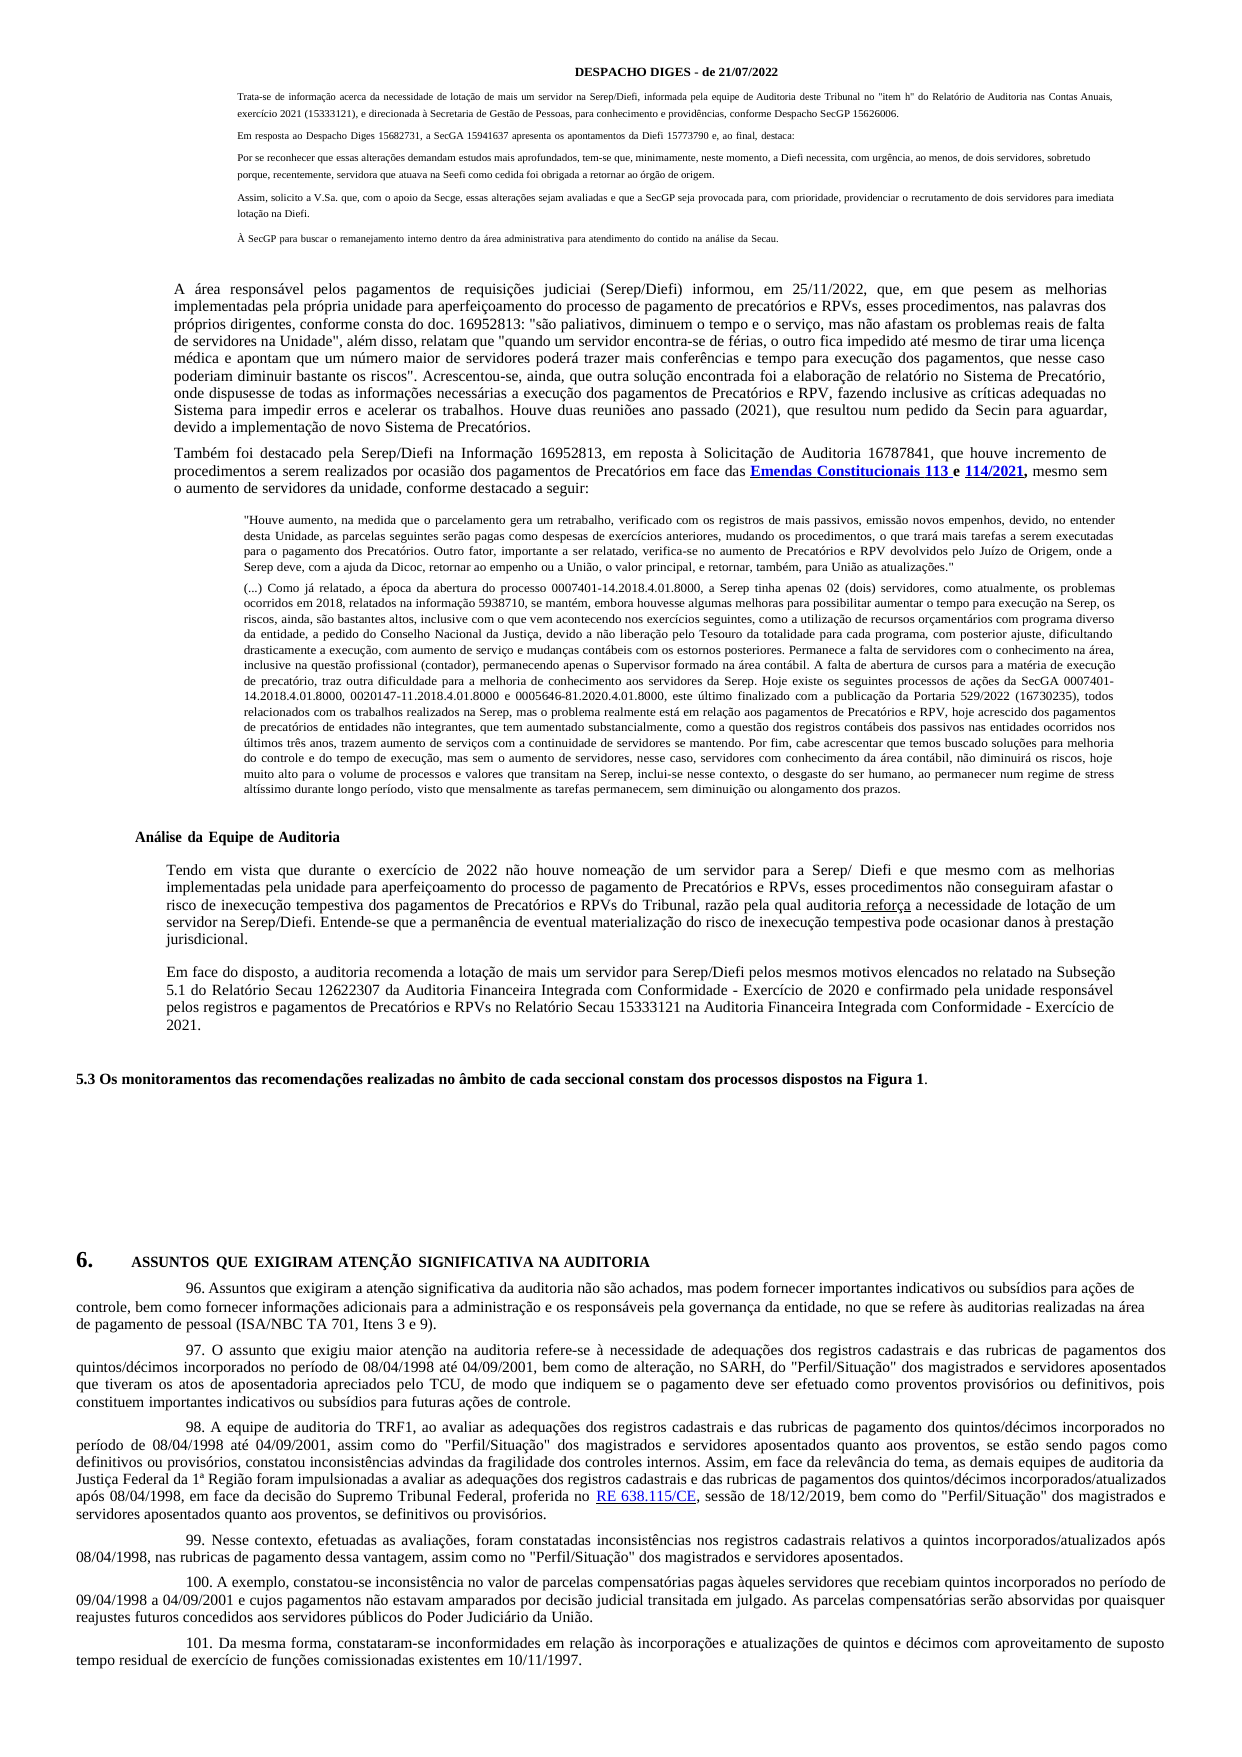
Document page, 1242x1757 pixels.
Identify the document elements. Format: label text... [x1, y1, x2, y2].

text Tendo em vista que durante o exercício de 2022 não houve nomeação de um servidor para a Serep/ Diefi e que mesmo com as melhorias implementadas pela unidade para aperfeiçoamento do processo de pagamento de Precatórios e RPVs, esses procedimentos não conseguiram afastar o risco de inexecução tempestiva dos pagamentos de Precatórios e RPVs do Tribunal, razão pela qual auditoria reforça a necessidade de lotação de um servidor na Serep/Diefi. Entende-se que a permanência de eventual materialização do risco de inexecução tempestiva pode ocasionar danos à prestação jurisdicional. [166, 861, 1116, 948]
text (...) Como já relatado, a época da abertura do processo 0007401-14.2018.4.01.8000, a Serep tinha apenas 02 (dois) servidores, como atualmente, os problemas ocorridos em 2018, relatados na informação 5938710, se mantém, embora houvesse algumas melhoras para possibilitar aumentar o tempo para execução na Serep, os riscos, ainda, são bastantes altos, inclusive com o que vem acontecendo nos exercícios seguintes, como a utilização de recursos orçamentários com programa diverso da entidade, a pedido do Conselho Nacional da Justiça, devido a não liberação pelo Tesouro da totalidade para cada programa, com posterior ajuste, dificultando drasticamente a execução, com aumento de serviço e mudanças contábeis com os estornos posteriores. Permanece a falta de servidores com o conhecimento na área, inclusive na questão profissional (contador), permanecendo apenas o Supervisor formado na área contábil. A falta de abertura de cursos para a matéria de execução de precatório, traz outra dificuldade para a melhoria de conhecimento aos servidores da Serep. Hoje existe os seguintes processos de ações da SecGA 0007401- 14.2018.4.01.8000, 0020147-11.2018.4.01.8000 e 0005646-81.2020.4.01.8000, este último finalizado com a publicação da Portaria 529/2022 (16730235), todos relacionados com os trabalhos realizados na Serep, mas o problema realmente está em relação aos pagamentos de Precatórios e RPV, hoje acrescido dos pagamentos de precatórios de entidades não integrantes, que tem aumentado substancialmente, como a questão dos registros contábeis dos passivos nas entidades ocorridos nos últimos três anos, trazem aumento de serviços com a continuidade de servidores se mantendo. Por fim, cabe acrescentar que temos buscado soluções para melhoria do controle e do tempo de execução, mas sem o aumento de servidores, nesse caso, servidores com conhecimento da área contábil, não diminuirá os riscos, hoje muito alto para o volume de processos e valores que transitam na Serep, inclui-se nesse contexto, o desgaste do ser humano, ao permanecer num regime de stress altíssimo durante longo período, visto que mensalmente as tarefas permanecem, sem diminuição ou alongamento dos prazos. [243, 581, 1116, 797]
list Assuntos que exigiram a atenção significativa da auditoria não são achados, mas podem fornecer importantes indicativos ou subsídios para ações de [186, 1280, 1196, 1297]
list ASSUNTOS QUE EXIGIRAM ATENÇÃO SIGNIFICATIVA NA AUDITORIA [76, 1246, 1196, 1272]
subtitle Os monitoramentos das recomendações realizadas no âmbito de cada seccional constam dos processos dispostos na Figura 1. [76, 1070, 1196, 1088]
list A equipe de auditoria do TRF1, ao avaliar as adequações dos registros cadastrais e das rubricas de pagamento dos quintos/décimos incorporados no período de 08/04/1998 até 04/09/2001, assim como do "Perfil/Situação" dos magistrados e servidores aposentados quanto aos proventos, se estão sendo pagos como definitivos ou provisórios, constatou inconsistências advindas da fragilidade dos controles internos. Assim, em face da relevância do tema, as demais equipes de auditoria da Justiça Federal da 1ª Região foram impulsionadas a avaliar as adequações dos registros cadastrais e das rubricas de pagamentos dos quintos/décimos incorporados/atualizados após 08/04/1998, em face da decisão do Supremo Tribunal Federal, proferida no RE 638.115/CE, sessão de 18/12/2019, bem como do "Perfil/Situação" dos magistrados e servidores aposentados quanto aos proventos, se definitivos ou provisórios. [76, 1418, 1167, 1522]
text controle, bem como fornecer informações adicionais para a administração e os responsáveis pela governança da entidade, no que se refere às auditorias realizadas na área de pagamento de pessoal (ISA/NBC TA 701, Itens 3 e 9). [76, 1298, 1147, 1333]
list Da mesma forma, constataram-se inconformidades em relação às incorporações e atualizações de quintos e décimos com aproveitamento de suposto tempo residual de exercício de funções comissionadas existentes em 10/11/1997. [76, 1633, 1167, 1669]
text Por se reconhecer que essas alterações demandam estudos mais aprofundados, tem-se que, minimamente, neste momento, a Diefi necessita, com urgência, ao menos, de dois servidores, sobretudo porque, recentemente, servidora que atuava na Seefi como cedida foi obrigada a retornar ao órgão de origem. [237, 152, 1116, 181]
text 5.1 do Relatório Secau 12622307 da Auditoria Financeira Integrada com Conformidade - Exercício de 2020 e confirmado pela unidade responsável pelos registros e pagamentos de Precatórios e RPVs no Relatório Secau 15333121 na Auditoria Financeira Integrada com Conformidade - Exercício de 2021. [166, 981, 1116, 1033]
text Em resposta ao Despacho Diges 15682731, a SecGA 15941637 apresenta os apontamentos da Diefi 15773790 e, ao final, destaca: [237, 129, 1196, 142]
text A área responsável pelos pagamentos de requisições judiciai (Serep/Diefi) informou, em 25/11/2022, que, em que pesem as melhorias implementadas pela própria unidade para aperfeiçoamento do processo de pagamento de precatórios e RPVs, esses procedimentos, nas palavras dos próprios dirigentes, conforme consta do doc. 16952813: "são paliativos, diminuem o tempo e o serviço, mas não afastam os problemas reais de falta de servidores na Unidade", além disso, relatam que "quando um servidor encontra-se de férias, o outro fica impedido até mesmo de tirar uma licença médica e apontam que um número maior de servidores poderá trazer mais conferências e tempo para execução dos pagamentos, que nesse caso poderiam diminuir bastante os riscos". Acrescentou-se, ainda, que outra solução encontrada foi a elaboração de relatório no Sistema de Precatório, onde dispusesse de todas as informações necessárias a execução dos pagamentos de Precatórios e RPV, fazendo inclusive as críticas adequadas no Sistema para impedir erros e acelerar os trabalhos. Houve duas reuniões ano passado (2021), que resultou num pedido da Secin para aguardar, devido a implementação de novo Sistema de Precatórios. [174, 280, 1108, 436]
subtitle Análise da Equipe de Auditoria [135, 827, 1196, 845]
list Nesse contexto, efetuadas as avaliações, foram constatadas inconsistências nos registros cadastrais relativos a quintos incorporados/atualizados após 08/04/1998, nas rubricas de pagamento dessa vantagem, assim como no "Perfil/Situação" dos magistrados e servidores aposentados. [76, 1530, 1167, 1566]
list A exemplo, constatou-se inconsistência no valor de parcelas compensatórias pagas àqueles servidores que recebiam quintos incorporados no período de 09/04/1998 a 04/09/2001 e cujos pagamentos não estavam amparados por decisão judicial transitada em julgado. As parcelas compensatórias serão absorvidas por quaisquer reajustes futuros concedidos aos servidores públicos do Poder Judiciário da União. [76, 1573, 1167, 1626]
text Trata-se de informação acerca da necessidade de lotação de mais um servidor na Serep/Diefi, informada pela equipe de Auditoria deste Tribunal no "item h" do Relatório de Auditoria nas Contas Anuais, exercício 2021 (15333121), e direcionada à Secretaria de Gestão de Pessoas, para conhecimento e providências, conforme Despacho SecGP 15626006. [237, 90, 1126, 119]
text Em face do disposto, a auditoria recomenda a lotação de mais um servidor para Serep/Diefi pelos mesmos motivos elencados no relatado na Subseção [166, 963, 1196, 981]
text Assim, solicito a V.Sa. que, com o apoio da Secge, essas alterações sejam avaliadas e que a SecGP seja provocada para, com prioridade, providenciar o recrutamento de dois servidores para imediata lotação na Diefi. [237, 191, 1116, 219]
list O assunto que exigiu maior atenção na auditoria refere-se à necessidade de adequações dos registros cadastrais e das rubricas de pagamentos dos quintos/décimos incorporados no período de 08/04/1998 até 04/09/2001, bem como de alteração, no SARH, do "Perfil/Situação" dos magistrados e servidores aposentados que tiveram os atos de aposentadoria apreciados pelo TCU, de modo que indiquem se o pagamento deve ser efetuado como proventos provisórios ou definitivos, pois constituem importantes indicativos ou subsídios para futuras ações de controle. [76, 1341, 1167, 1410]
text Também foi destacado pela Serep/Diefi na Informação 16952813, em reposta à Solicitação de Auditoria 16787841, que houve incremento de procedimentos a serem realizados por ocasião dos pagamentos de Precatórios em face das Emendas Constitucionais 113 e 114/2021, mesmo sem o aumento de servidores da unidade, conforme destacado a seguir: [174, 444, 1108, 497]
text "Houve aumento, na medida que o parcelamento gera um retrabalho, verificado com os registros de mais passivos, emissão novos empenhos, devido, no entender desta Unidade, as parcelas seguintes serão pagas como despesas de exercícios anteriores, mudando os procedimentos, o que trará mais tarefas a serem executadas para o pagamento dos Precatórios. Outro fator, importante a ser relatado, verifica-se no aumento de Precatórios e RPV devolvidos pelo Juízo de Origem, onde a Serep deve, com a ajuda da Dicoc, retornar ao empenho ou a União, o valor principal, e retornar, também, para União as atualizações." [243, 513, 1116, 574]
text DESPACHO DIGES - de 21/07/2022 [196, 64, 1157, 79]
text À SecGP para buscar o remanejamento interno dentro da área administrativa para atendimento do contido na análise da Secau. [237, 233, 1196, 245]
